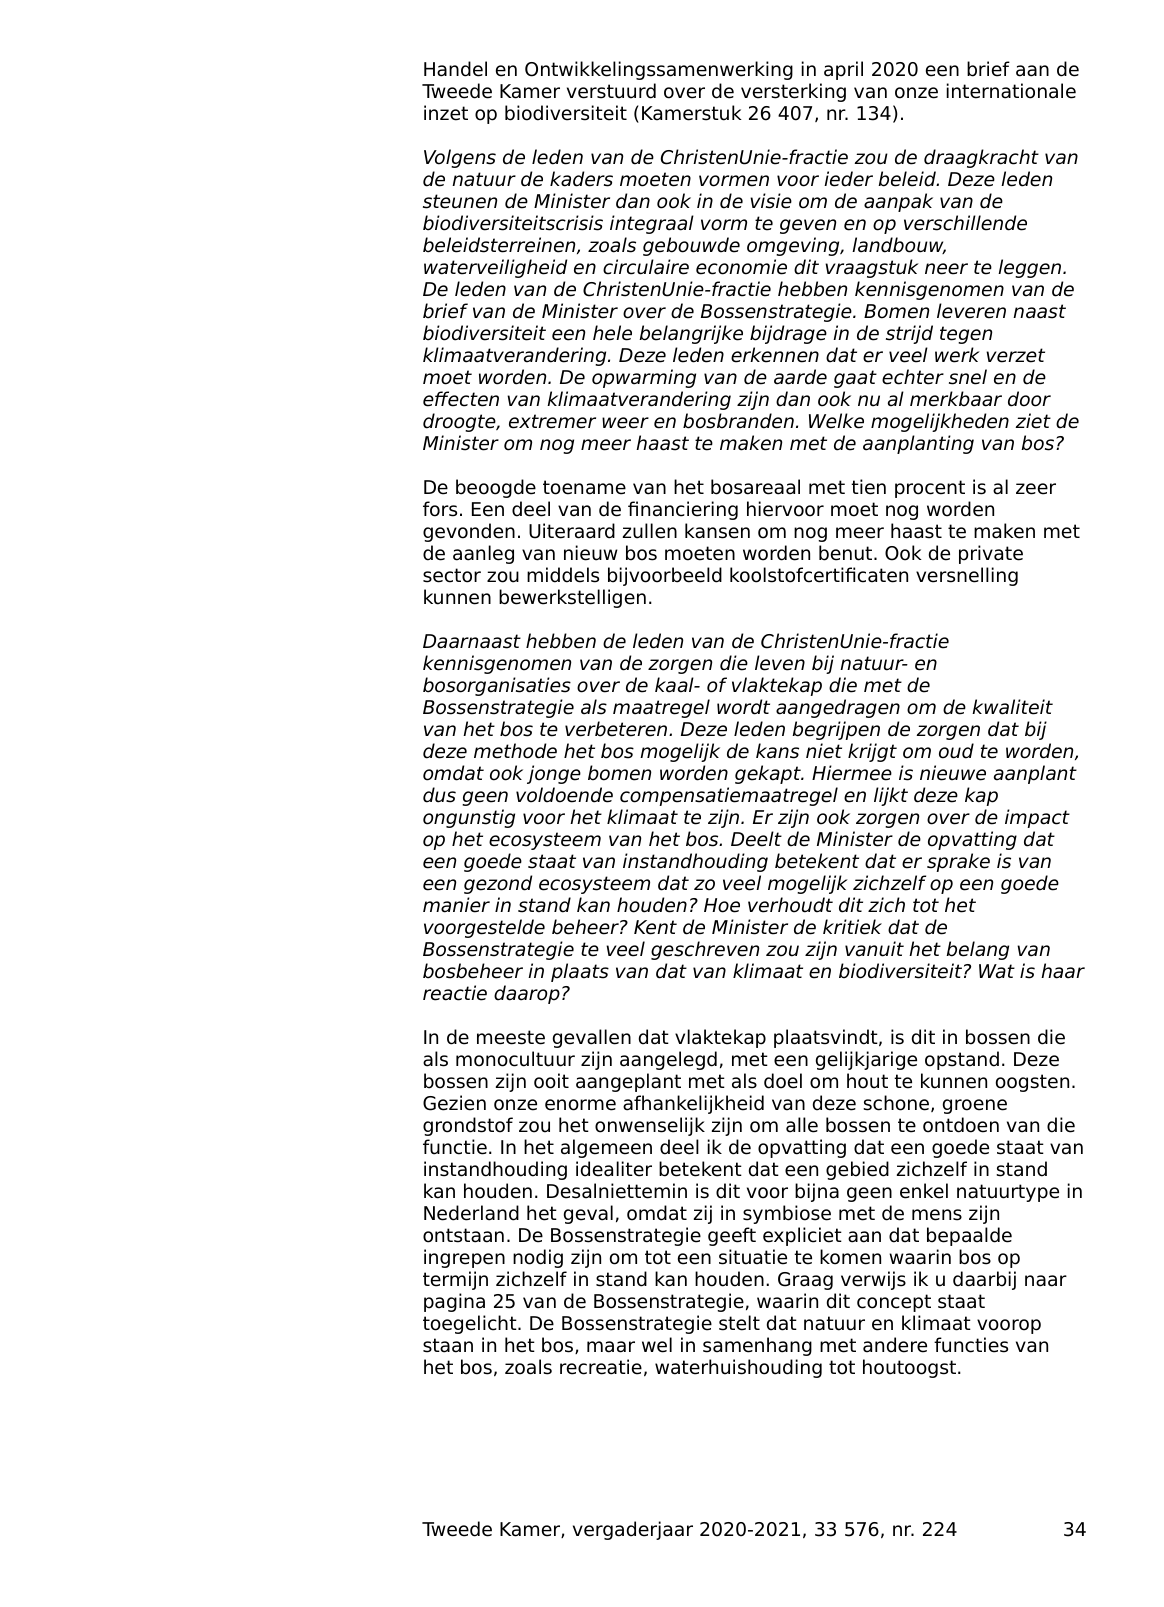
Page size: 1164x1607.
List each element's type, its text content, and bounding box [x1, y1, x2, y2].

text Volgens de leden van de ChristenUnie-fractie zou de draagkracht van de natuur de kaders moeten vormen voor ieder beleid. Deze leden steunen de Minister dan ook in de visie om de aanpak van de biodiversiteitscrisis integraal vorm te geven en op verschillende beleidsterreinen, zoals gebouwde omgeving, landbouw, waterveiligheid en circulaire economie dit vraagstuk neer te leggen. [422, 147, 1087, 279]
text Daarnaast hebben de leden van de ChristenUnie-fractie kennisgenomen van de zorgen die leven bij natuur- en bosorganisaties over de kaal- of vlaktekap die met de Bossenstrategie als maatregel wordt aangedragen om de kwaliteit van het bos te verbeteren. Deze leden begrijpen de zorgen dat bij deze methode het bos mogelijk de kans niet krijgt om oud te worden, omdat ook jonge bomen worden gekapt. Hiermee is nieuwe aanplant dus geen voldoende compensatiemaatregel en lijkt deze kap ongunstig voor het klimaat te zijn. Er zijn ook zorgen over de impact op het ecosysteem van het bos. Deelt de Minister de opvatting dat een goede staat van instandhouding betekent dat er sprake is van een gezond ecosysteem dat zo veel mogelijk zichzelf op een goede manier in stand kan houden? Hoe verhoudt dit zich tot het voorgestelde beheer? Kent de Minister de kritiek dat de Bossenstrategie te veel geschreven zou zijn vanuit het belang van bosbeheer in plaats van dat van klimaat en biodiversiteit? Wat is haar reactie daarop? [422, 631, 1087, 1005]
text In de meeste gevallen dat vlaktekap plaatsvindt, is dit in bossen die als monocultuur zijn aangelegd, met een gelijkjarige opstand. Deze bossen zijn ooit aangeplant met als doel om hout te kunnen oogsten. Gezien onze enorme afhankelijkheid van deze schone, groene grondstof zou het onwenselijk zijn om alle bossen te ontdoen van die functie. In het algemeen deel ik de opvatting dat een goede staat van instandhouding idealiter betekent dat een gebied zichzelf in stand kan houden. Desalniettemin is dit voor bijna geen enkel natuurtype in Nederland het geval, omdat zij in symbiose met de mens zijn ontstaan. De Bossenstrategie geeft expliciet aan dat bepaalde ingrepen nodig zijn om tot een situatie te komen waarin bos op termijn zichzelf in stand kan houden. Graag verwijs ik u daarbij naar pagina 25 van de Bossenstrategie, waarin dit concept staat toegelicht. De Bossenstrategie stelt dat natuur en klimaat voorop staan in het bos, maar wel in samenhang met andere functies van het bos, zoals recreatie, waterhuishouding tot houtoogst. [422, 1027, 1087, 1379]
text Handel en Ontwikkelingssamenwerking in april 2020 een brief aan de Tweede Kamer verstuurd over de versterking van onze internationale inzet op biodiversiteit (Kamerstuk 26 407, nr. 134). [422, 59, 1087, 125]
text De leden van de ChristenUnie-fractie hebben kennisgenomen van de brief van de Minister over de Bossenstrategie. Bomen leveren naast biodiversiteit een hele belangrijke bijdrage in de strijd tegen klimaatverandering. Deze leden erkennen dat er veel werk verzet moet worden. De opwarming van de aarde gaat echter snel en de effecten van klimaatverandering zijn dan ook nu al merkbaar door droogte, extremer weer en bosbranden. Welke mogelijkheden ziet de Minister om nog meer haast te maken met de aanplanting van bos? [422, 279, 1087, 455]
text De beoogde toename van het bosareaal met tien procent is al zeer fors. Een deel van de financiering hiervoor moet nog worden gevonden. Uiteraard zullen kansen om nog meer haast te maken met de aanleg van nieuw bos moeten worden benut. Ook de private sector zou middels bijvoorbeeld koolstofcertificaten versnelling kunnen bewerkstelligen. [422, 477, 1087, 609]
